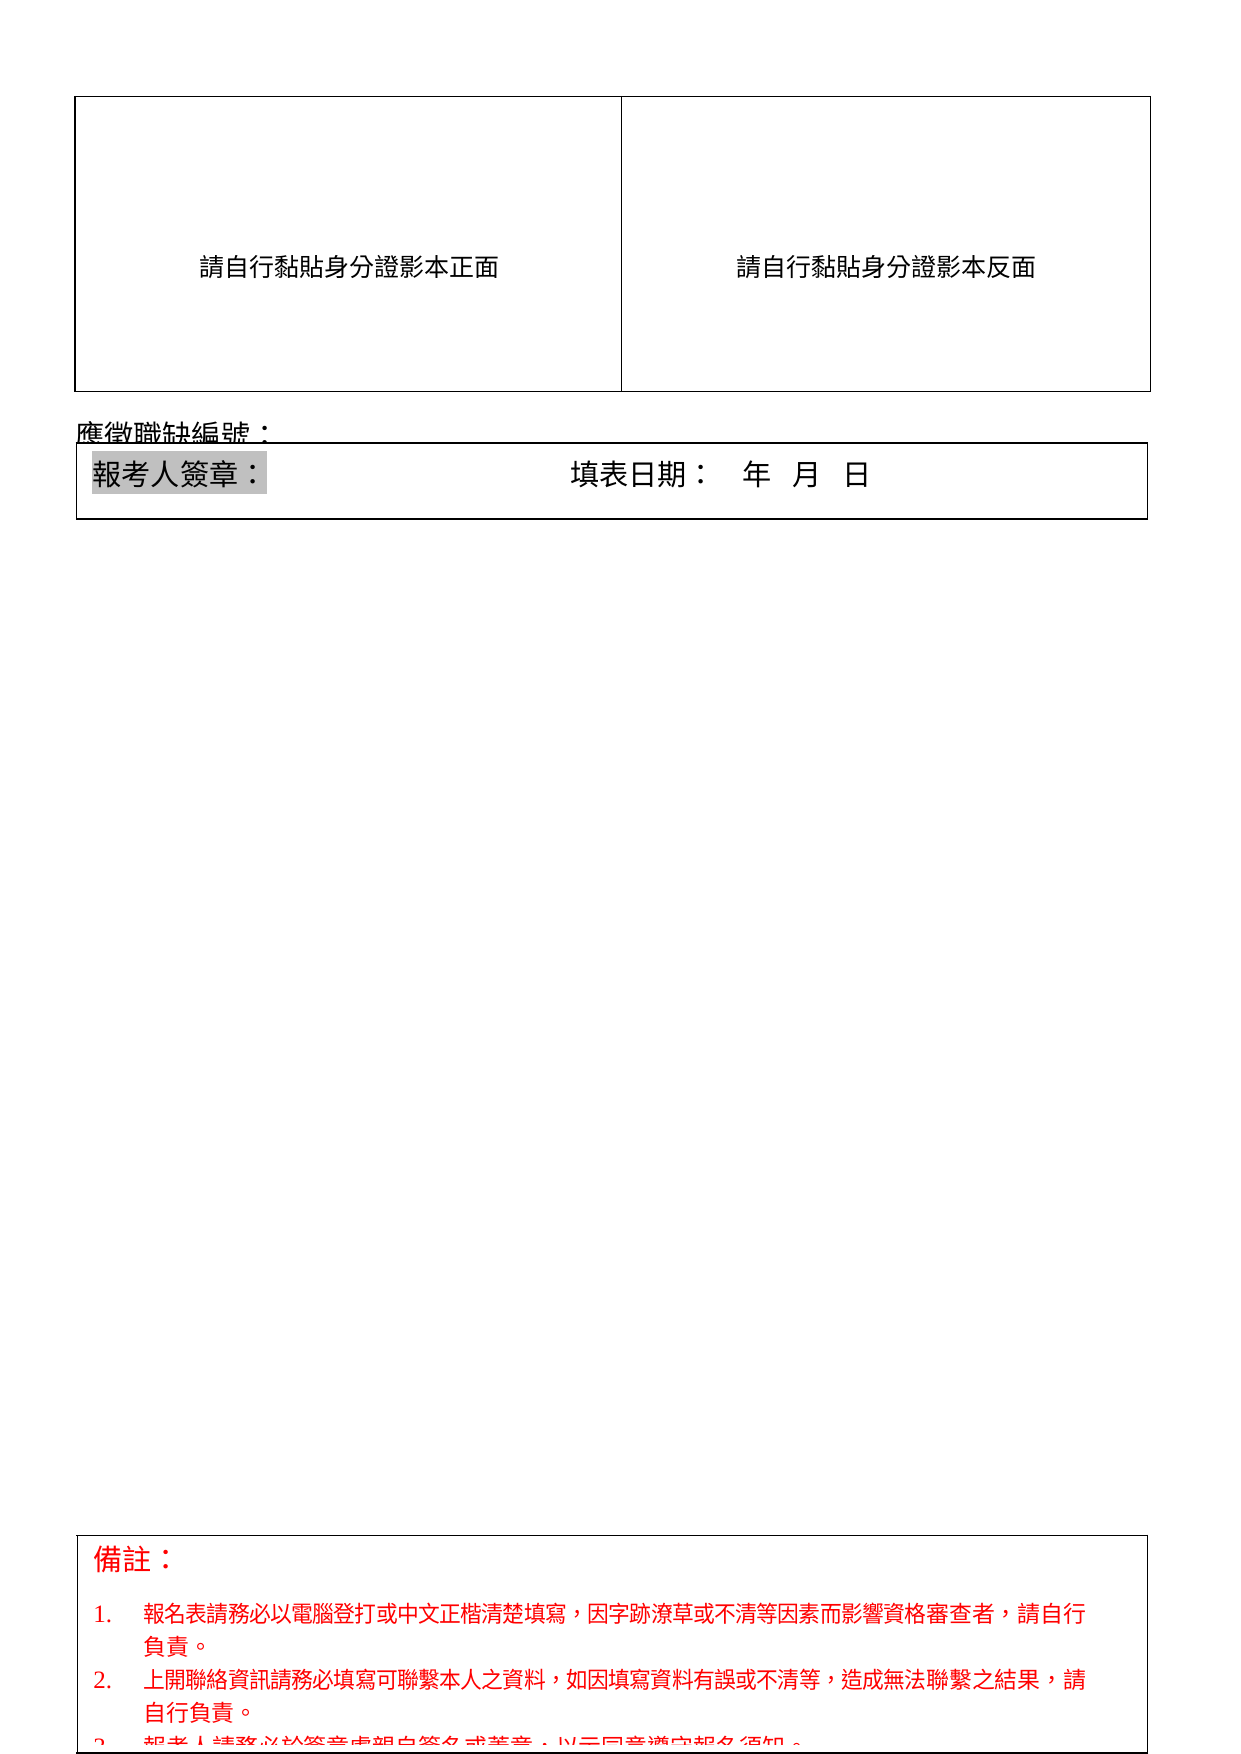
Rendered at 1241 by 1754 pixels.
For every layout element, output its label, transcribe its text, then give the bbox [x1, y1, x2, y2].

text 備註： [88, 1544, 1132, 1577]
list 報名表請務必以電腦登打或中文正楷清楚填寫，因字跡潦草或不清等因素而影響資格審查者，請自行負責。 [93, 1596, 1092, 1662]
table_cell 請自行黏貼身分證影本正面 [76, 97, 621, 391]
list 上開聯絡資訊請務必填寫可聯繫本人之資料，如因填寫資料有誤或不清等，造成無法聯繫之結果，請自行負責。 [93, 1662, 1092, 1728]
table_cell 請自行黏貼身分證影本正面 [77, 444, 1147, 518]
table_cell 請自行黏貼身分證影本反面 [622, 97, 1150, 391]
list 報考人請務必於簽章處親自簽名或蓋章，以示同意遵守報名須知。 [93, 1728, 1132, 1745]
text 應徵職缺編號： [75, 392, 1165, 454]
text [78, 1536, 1147, 1752]
